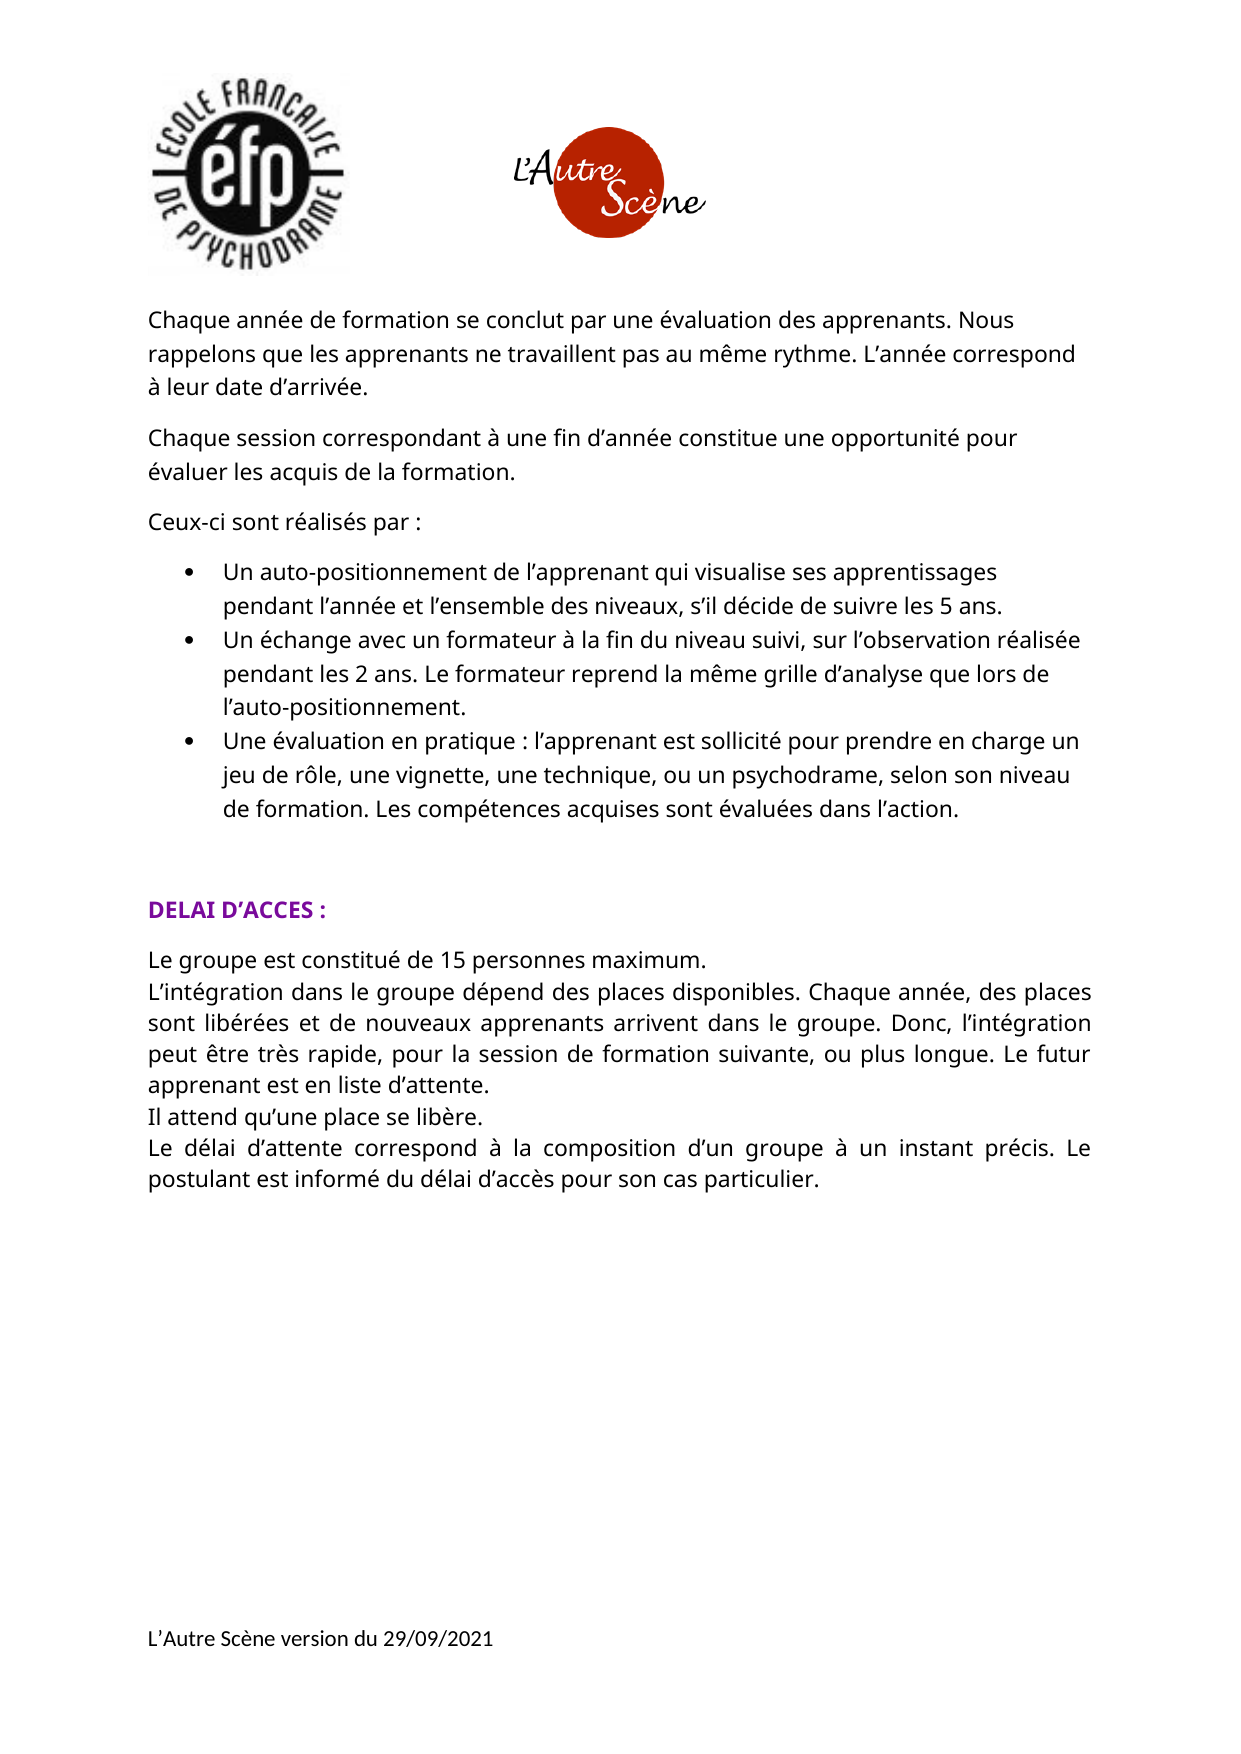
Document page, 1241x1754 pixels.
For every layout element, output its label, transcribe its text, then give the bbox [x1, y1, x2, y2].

text L’intégration dans le groupe dépend des places disponibles. Chaque année, des places sont libérées et de nouveaux apprenants arrivent dans le groupe. Donc, l’intégration peut être très rapide, pour la session de formation suivante, ou plus longue. Le futur apprenant est en liste d’attente. [148, 976, 1093, 1101]
list Une évaluation en pratique : l’apprenant est sollicité pour prendre en charge un jeu de rôle, une vignette, une technique, ou un psychodrame, selon son niveau de formation. Les compétences acquises sont évaluées dans l’action. [185, 725, 1093, 824]
list Un échange avec un formateur à la fin du niveau suivi, sur l’observation réalisée pendant les 2 ans. Le formateur reprend la même grille d’analyse que lors de l’auto-positionnement. [185, 624, 1093, 723]
text Le groupe est constitué de 15 personnes maximum. [148, 944, 1093, 976]
picture [147, 73, 350, 276]
list DELAI D’ACCES : [148, 894, 1093, 925]
list Un auto-positionnement de l’apprenant qui visualise ses apprentissages pendant l’année et l’ensemble des niveaux, s’il décide de suivre les 5 ans. [185, 556, 1093, 621]
text Il attend qu’une place se libère. [148, 1101, 1093, 1132]
text Chaque session correspondant à une fin d’année constitue une opportunité pour évaluer les acquis de la formation. [148, 422, 1093, 487]
picture [514, 127, 706, 238]
text Chaque année de formation se conclut par une évaluation des apprenants. Nous rappelons que les apprenants ne travaillent pas au même rythme. L’année correspond à leur date d’arrivée. [148, 304, 1093, 403]
text Ceux-ci sont réalisés par : [148, 506, 1093, 537]
text Le délai d’attente correspond à la composition d’un groupe à un instant précis. Le postulant est informé du délai d’accès pour son cas particulier. [148, 1132, 1093, 1194]
